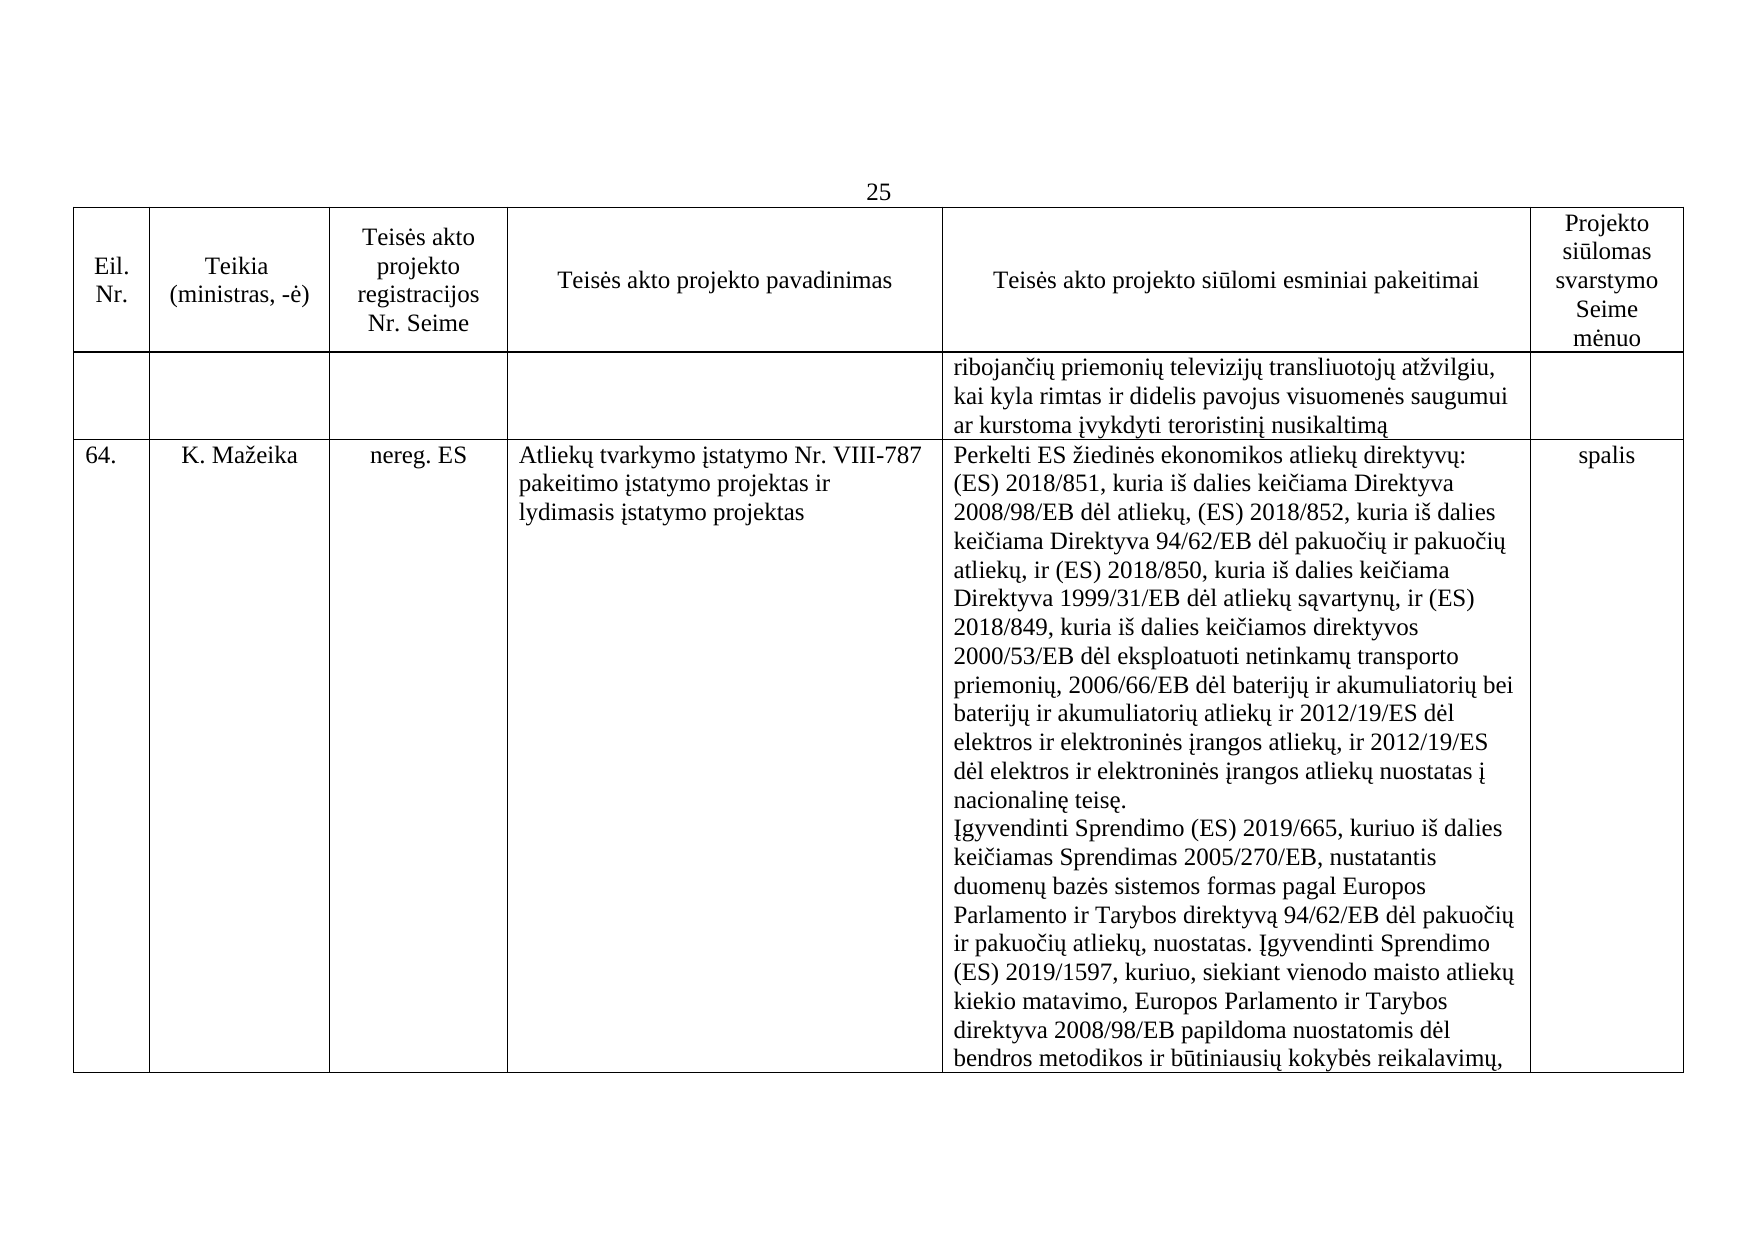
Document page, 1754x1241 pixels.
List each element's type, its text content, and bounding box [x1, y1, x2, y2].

table_cell spalis [1531, 440, 1683, 1072]
table_header Teikia (ministras, -ė) [150, 208, 329, 351]
table_cell Atliekų tvarkymo įstatymo Nr. VIII-787 pakeitimo įstatymo projektas ir lydimasis įstatymo projektas [508, 440, 942, 1072]
table_cell [150, 353, 329, 439]
table_header Teisės akto projekto registracijos Nr. Seime [330, 208, 507, 351]
table_header Projekto siūlomas svarstymo Seime mėnuo [1531, 208, 1683, 351]
table_cell [74, 353, 149, 439]
table_cell [508, 353, 942, 439]
table_cell nereg. ES [330, 440, 507, 1072]
table_header Teisės akto projekto siūlomi esminiai pakeitimai [943, 208, 1530, 351]
table_cell 64. [74, 440, 149, 1072]
table_cell [1531, 353, 1683, 439]
table_cell Perkelti ES žiedinės ekonomikos atliekų direktyvų: (ES) 2018/851, kuria iš dalies keičiama Direktyva 2008/98/EB dėl atliekų, (ES) 2018/852, kuria iš dalies keičiama Direktyva 94/62/EB dėl pakuočių ir pakuočių atliekų, ir (ES) 2018/850, kuria iš dalies keičiama Direktyva 1999/31/EB dėl atliekų sąvartynų, ir (ES) 2018/849, kuria iš dalies keičiamos direktyvos 2000/53/EB dėl eksploatuoti netinkamų transporto priemonių, 2006/66/EB dėl baterijų ir akumuliatorių bei baterijų ir akumuliatorių atliekų ir 2012/19/ES dėl elektros ir elektroninės įrangos atliekų, ir 2012/19/ES dėl elektros ir elektroninės įrangos atliekų nuostatas į nacionalinę teisę. Įgyvendinti Sprendimo (ES) 2019/665, kuriuo iš dalies keičiamas Sprendimas 2005/270/EB, nustatantis duomenų bazės sistemos formas pagal Europos Parlamento ir Tarybos direktyvą 94/62/EB dėl pakuočių ir pakuočių atliekų, nuostatas. Įgyvendinti Sprendimo (ES) 2019/1597, kuriuo, siekiant vienodo maisto atliekų kiekio matavimo, Europos Parlamento ir Tarybos direktyva 2008/98/EB papildoma nuostatomis dėl bendros metodikos ir būtiniausių kokybės reikalavimų, [943, 440, 1530, 1072]
table_cell K. Mažeika [150, 440, 329, 1072]
table_header Teisės akto projekto pavadinimas [508, 208, 942, 351]
table_header Eil. Nr. [74, 208, 149, 351]
table_cell ribojančių priemonių televizijų transliuotojų atžvilgiu, kai kyla rimtas ir didelis pavojus visuomenės saugumui ar kurstoma įvykdyti teroristinį nusikaltimą [943, 353, 1530, 439]
table_cell [330, 353, 507, 439]
